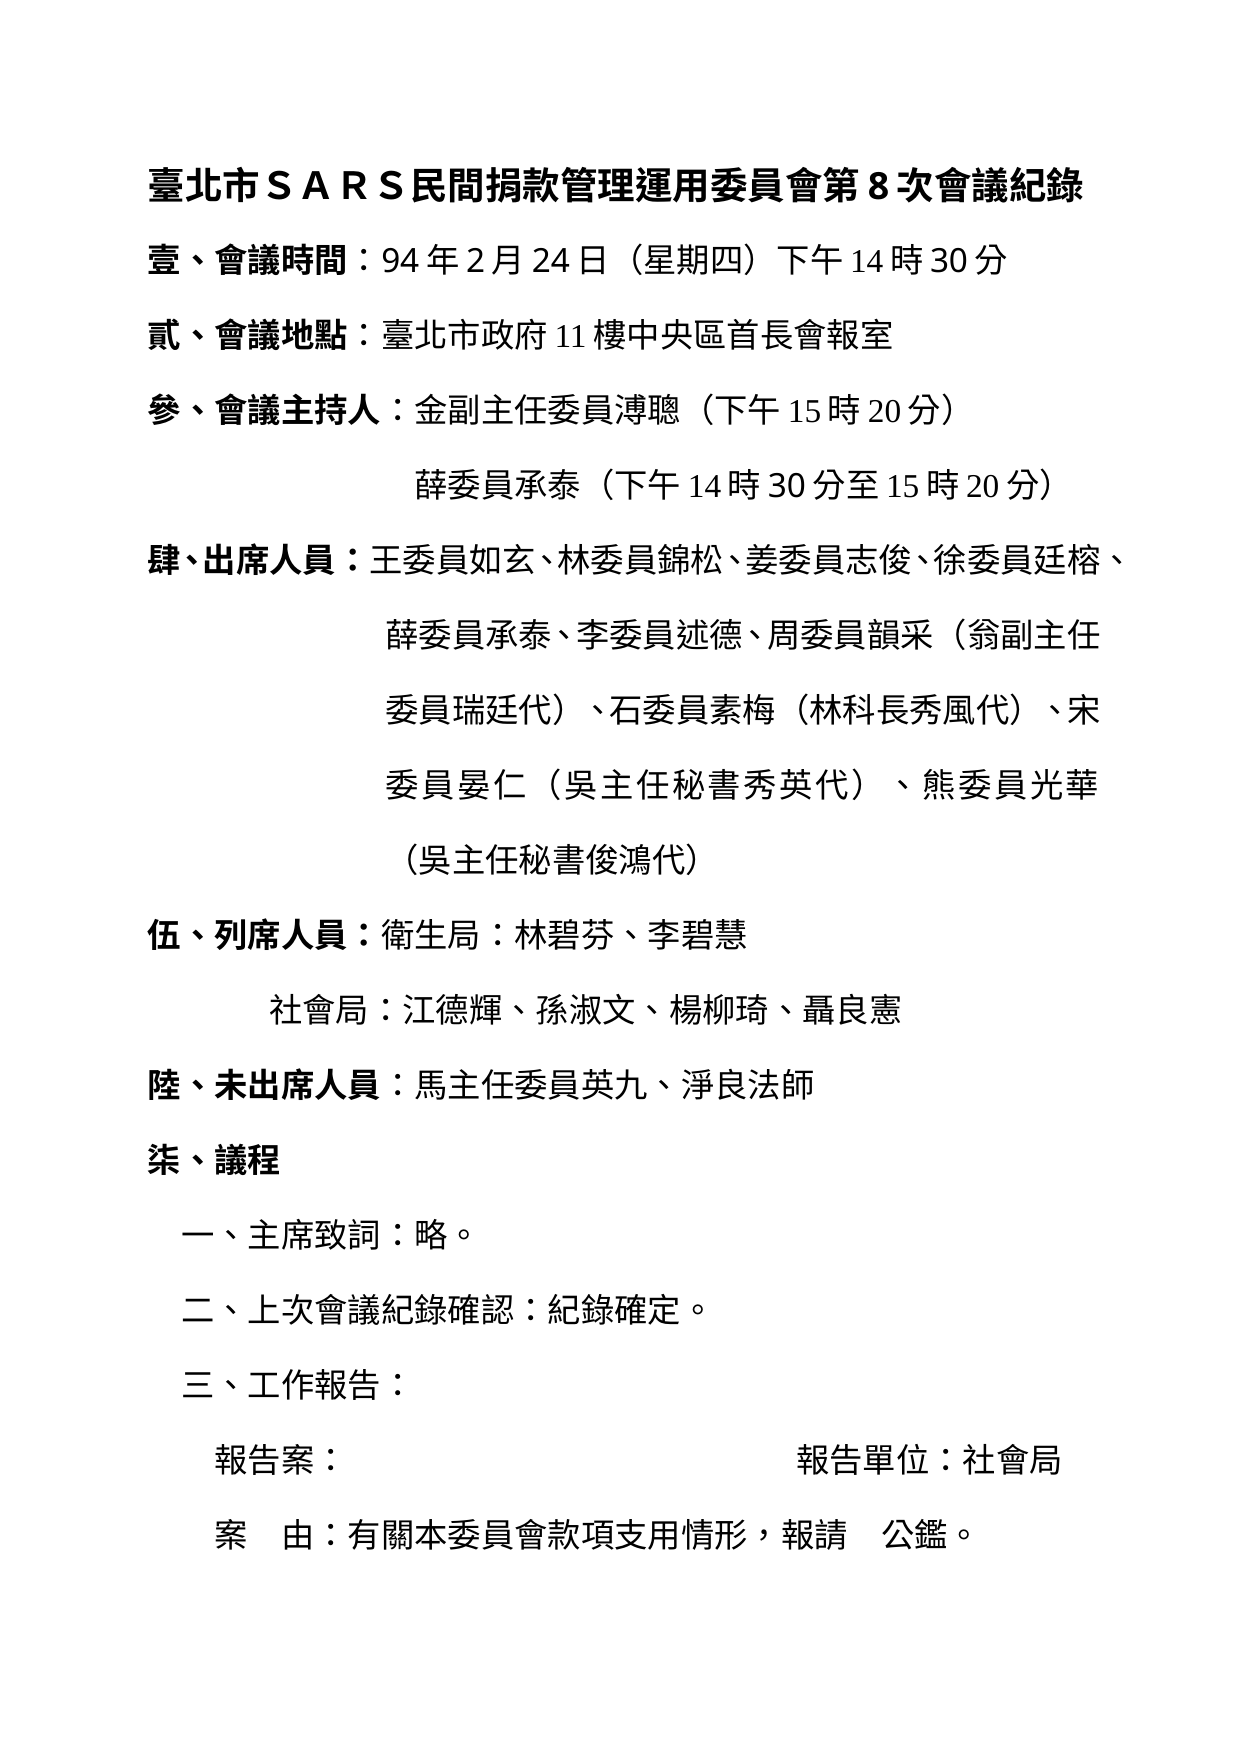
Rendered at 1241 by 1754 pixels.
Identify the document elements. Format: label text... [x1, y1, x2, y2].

text 壹、會議時間：94年2月24日（星期四）下午14時30分 [148, 221, 1100, 296]
text 二、上次會議紀錄確認：紀錄確定。 [148, 1271, 1100, 1346]
text 薛委員承泰（下午14時30分至15時20分） [148, 446, 1100, 521]
text 社會局：江德輝、孫淑文、楊柳琦、聶良憲 [148, 971, 1100, 1046]
text 貳、會議地點：臺北市政府11樓中央區首長會報室 [148, 296, 1100, 371]
text 肆、出席人員：王委員如玄、林委員錦松、姜委員志俊、徐委員廷榕、薛委員承泰、李委員述德、周委員韻采（翁副主任委員瑞廷代）、石委員素梅（林科長秀風代）、宋委員晏仁（吳主任秘書秀英代）、熊委員光華（吳主任秘書俊鴻代） [148, 521, 1100, 896]
text 報告案： 報告單位：社會局 [148, 1421, 1100, 1496]
text 伍、列席人員：衛生局：林碧芬、李碧慧 [148, 896, 1100, 971]
text 柒、議程 [148, 1121, 1100, 1196]
text 陸、未出席人員：馬主任委員英九、淨良法師 [148, 1046, 1100, 1121]
text 案 由：有關本委員會款項支用情形，報請 公鑑。 [148, 1496, 1100, 1571]
text 臺北市ＳＡＲＳ民間捐款管理運用委員會第8次會議紀錄 [148, 146, 1100, 221]
text 三、工作報告： [148, 1346, 1100, 1421]
text 參、會議主持人：金副主任委員溥聰（下午15時20分） [148, 371, 1100, 446]
text 一、主席致詞：略。 [148, 1196, 1100, 1271]
